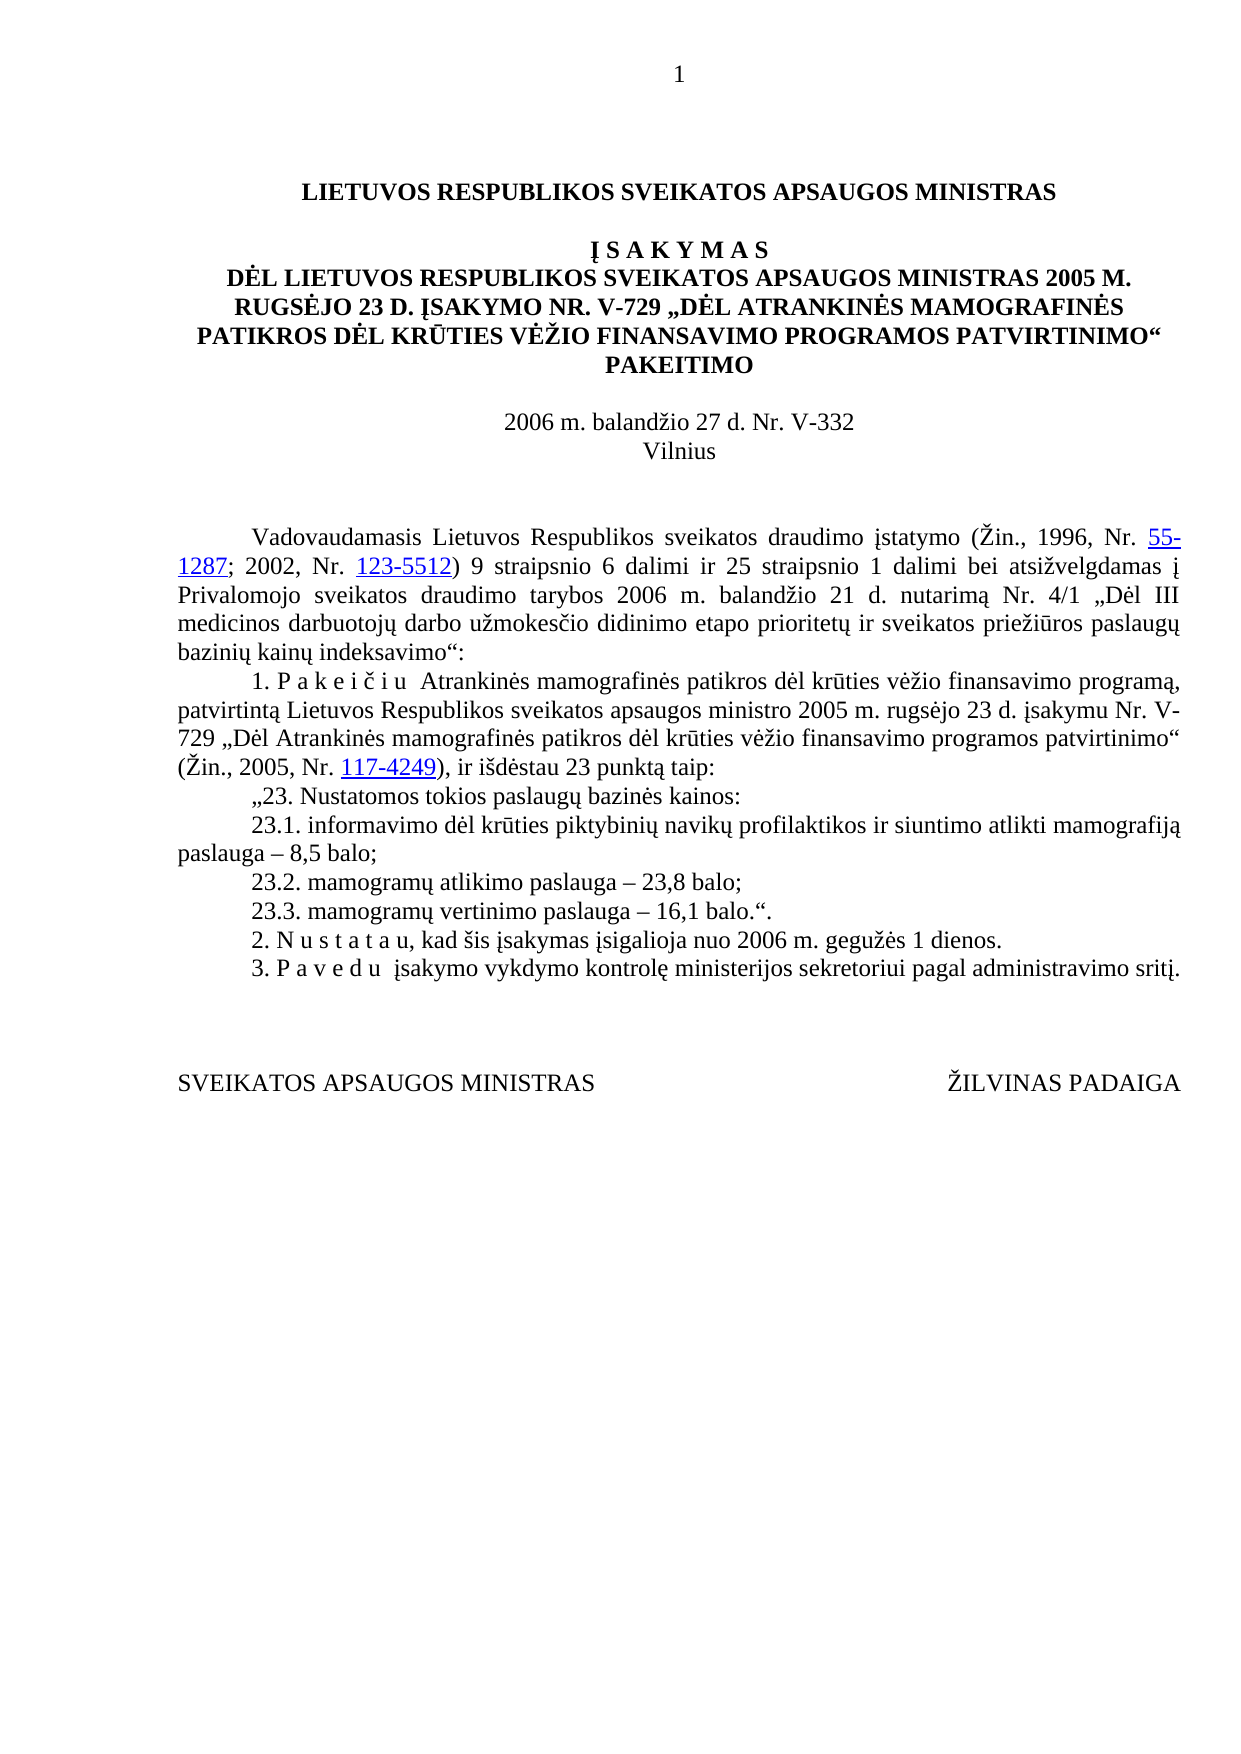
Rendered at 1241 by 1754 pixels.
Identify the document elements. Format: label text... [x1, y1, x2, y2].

text Vadovaudamasis Lietuvos Respublikos sveikatos draudimo įstatymo (Žin., 1996, Nr. 55-1287; 2002, Nr. 123-5512) 9 straipsnio 6 dalimi ir 25 straipsnio 1 dalimi bei atsižvelgdamas į Privalomojo sveikatos draudimo tarybos 2006 m. balandžio 21 d. nutarimą Nr. 4/1 „Dėl III medicinos darbuotojų darbo užmokesčio didinimo etapo prioritetų ir sveikatos priežiūros paslaugų bazinių kainų indeksavimo“: [177, 522, 1181, 666]
text Vilnius [177, 436, 1181, 465]
text 2. Nustatau, kad šis įsakymas įsigalioja nuo 2006 m. gegužės 1 dienos. [177, 925, 1181, 953]
text „23. Nustatomos tokios paslaugų bazinės kainos: [177, 781, 1181, 810]
text SVEIKATOS APSAUGOS MINISTRAS ŽILVINAS PADAIGA [177, 1068, 1181, 1097]
text 23.2. mamogramų atlikimo paslauga – 23,8 balo; [177, 867, 1181, 896]
text DĖL LIETUVOS RESPUBLIKOS SVEIKATOS APSAUGOS MINISTRAS 2005 M. RUGSĖJO 23 D. ĮSAKYMO NR. V-729 „DĖL ATRANKINĖS MAMOGRAFINĖS PATIKROS DĖL KRŪTIES VĖŽIO FINANSAVIMO PROGRAMOS PATVIRTINIMO“ PAKEITIMO [177, 263, 1181, 378]
text 23.3. mamogramų vertinimo paslauga – 16,1 balo.“. [177, 896, 1181, 925]
text 3. Pavedu įsakymo vykdymo kontrolę ministerijos sekretoriui pagal administravimo sritį. [177, 953, 1181, 982]
text 1. Pakeičiu Atrankinės mamografinės patikros dėl krūties vėžio finansavimo programą, patvirtintą Lietuvos Respublikos sveikatos apsaugos ministro 2005 m. rugsėjo 23 d. įsakymu Nr. V-729 „Dėl Atrankinės mamografinės patikros dėl krūties vėžio finansavimo programos patvirtinimo“ (Žin., 2005, Nr. 117-4249), ir išdėstau 23 punktą taip: [177, 666, 1181, 781]
text LIETUVOS RESPUBLIKOS SVEIKATOS APSAUGOS MINISTRAS [177, 177, 1181, 206]
text 2006 m. balandžio 27 d. Nr. V-332 [177, 407, 1181, 436]
text 23.1. informavimo dėl krūties piktybinių navikų profilaktikos ir siuntimo atlikti mamografiją paslauga – 8,5 balo; [177, 810, 1181, 867]
text Į S A K Y M A S [177, 235, 1181, 263]
